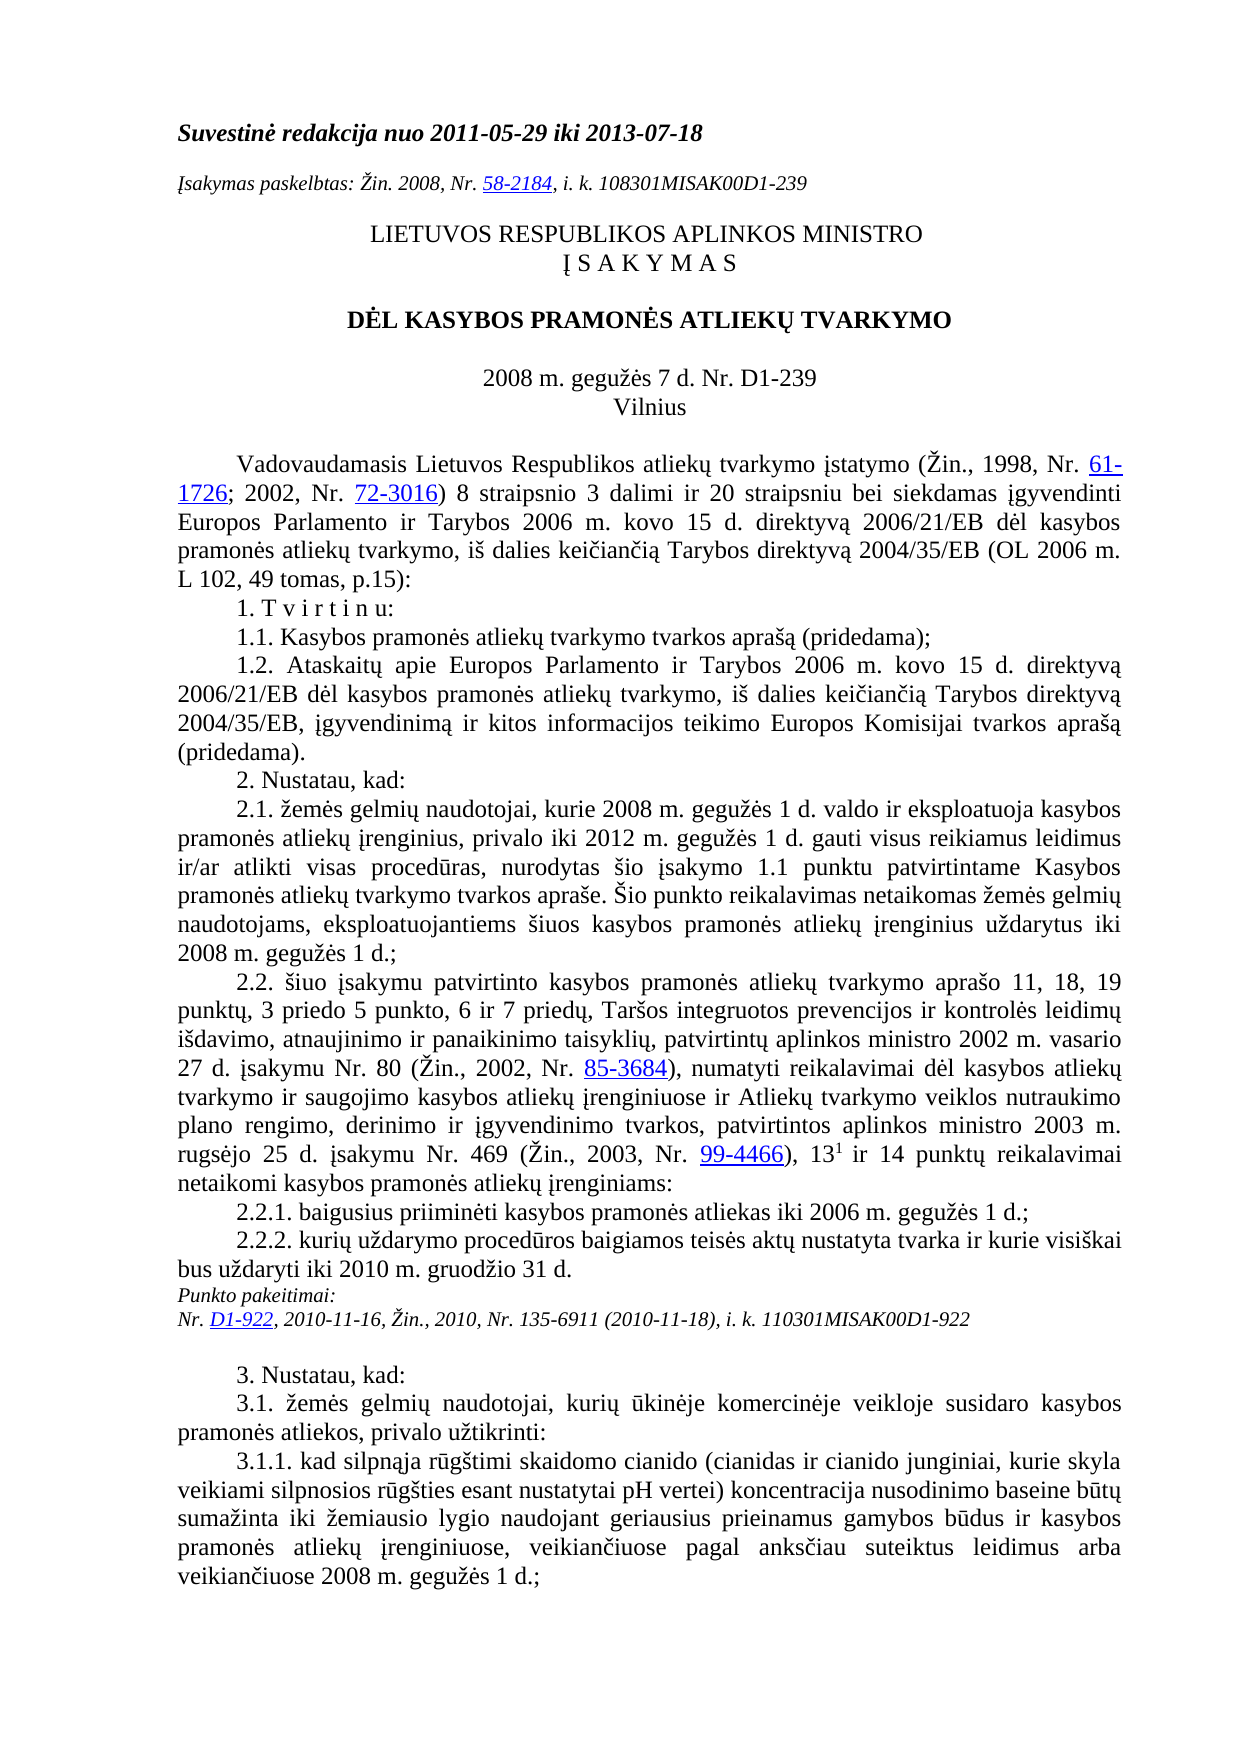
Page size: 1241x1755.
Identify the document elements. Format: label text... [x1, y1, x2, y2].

text Įsakymas paskelbtas: Žin. 2008, Nr. 58-2184, i. k. 108301MISAK00D1-239 [177, 171, 1122, 195]
text 2008 m. gegužės 7 d. Nr. D1-239 [177, 363, 1122, 392]
text Nr. D1-922, 2010-11-16, Žin., 2010, Nr. 135-6911 (2010-11-18), i. k. 110301MISAK00D1-922 [177, 1307, 1122, 1331]
text Vilnius [177, 392, 1122, 420]
text DĖL KASYBOS PRAMONĖS ATLIEKŲ TVARKYMO [177, 305, 1122, 334]
text 1.1. Kasybos pramonės atliekų tvarkymo tvarkos aprašą (pridedama); [177, 622, 1122, 650]
text 2.2.1. baigusius priiminėti kasybos pramonės atliekas iki 2006 m. gegužės 1 d.; [177, 1197, 1122, 1225]
text 2.1. žemės gelmių naudotojai, kurie 2008 m. gegužės 1 d. valdo ir eksploatuoja kasybos pramonės atliekų įrenginius, privalo iki 2012 m. gegužės 1 d. gauti visus reikiamus leidimus ir/ar atlikti visas procedūras, nurodytas šio įsakymo 1.1 punktu patvirtintame Kasybos pramonės atliekų tvarkymo tvarkos apraše. Šio punkto reikalavimas netaikomas žemės gelmių naudotojams, eksploatuojantiems šiuos kasybos pramonės atliekų įrenginius uždarytus iki 2008 m. gegužės 1 d.; [177, 794, 1122, 967]
text 3.1.1. kad silpnąja rūgštimi skaidomo cianido (cianidas ir cianido junginiai, kurie skyla veikiami silpnosios rūgšties esant nustatytai pH vertei) koncentracija nusodinimo baseine būtų sumažinta iki žemiausio lygio naudojant geriausius prieinamus gamybos būdus ir kasybos pramonės atliekų įrenginiuose, veikiančiuose pagal anksčiau suteiktus leidimus arba veikiančiuose 2008 m. gegužės 1 d.; [177, 1446, 1122, 1590]
text Vadovaudamasis Lietuvos Respublikos atliekų tvarkymo įstatymo (Žin., 1998, Nr. 61-1726; 2002, Nr. 72-3016) 8 straipsnio 3 dalimi ir 20 straipsniu bei siekdamas įgyvendinti Europos Parlamento ir Tarybos 2006 m. kovo 15 d. direktyvą 2006/21/EB dėl kasybos pramonės atliekų tvarkymo, iš dalies keičiančią Tarybos direktyvą 2004/35/EB (OL 2006 m. L 102, 49 tomas, p.15): [177, 449, 1122, 593]
text 2.2.2. kurių uždarymo procedūros baigiamos teisės aktų nustatyta tvarka ir kurie visiškai bus uždaryti iki 2010 m. gruodžio 31 d. [177, 1225, 1122, 1283]
text Suvestinė redakcija nuo 2011-05-29 iki 2013-07-18 [177, 118, 1122, 147]
text 1.2. Ataskaitų apie Europos Parlamento ir Tarybos 2006 m. kovo 15 d. direktyvą 2006/21/EB dėl kasybos pramonės atliekų tvarkymo, iš dalies keičiančią Tarybos direktyvą 2004/35/EB, įgyvendinimą ir kitos informacijos teikimo Europos Komisijai tvarkos aprašą (pridedama). [177, 650, 1122, 765]
text LIETUVOS RESPUBLIKOS APLINKOS MINISTRO [177, 219, 1122, 248]
text ĮSAKYMAS [177, 248, 1122, 277]
text 1. Tvirtinu: [177, 593, 1122, 622]
text Punkto pakeitimai: [177, 1283, 1122, 1307]
text 2.2. šiuo įsakymu patvirtinto kasybos pramonės atliekų tvarkymo aprašo 11, 18, 19 punktų, 3 priedo 5 punkto, 6 ir 7 priedų, Taršos integruotos prevencijos ir kontrolės leidimų išdavimo, atnaujinimo ir panaikinimo taisyklių, patvirtintų aplinkos ministro 2002 m. vasario 27 d. įsakymu Nr. 80 (Žin., 2002, Nr. 85-3684), numatyti reikalavimai dėl kasybos atliekų tvarkymo ir saugojimo kasybos atliekų įrenginiuose ir Atliekų tvarkymo veiklos nutraukimo plano rengimo, derinimo ir įgyvendinimo tvarkos, patvirtintos aplinkos ministro 2003 m. rugsėjo 25 d. įsakymu Nr. 469 (Žin., 2003, Nr. 99-4466), 131 ir 14 punktų reikalavimai netaikomi kasybos pramonės atliekų įrenginiams: [177, 967, 1122, 1197]
text 2. Nustatau, kad: [177, 765, 1122, 794]
text 3.1. žemės gelmių naudotojai, kurių ūkinėje komercinėje veikloje susidaro kasybos pramonės atliekos, privalo užtikrinti: [177, 1388, 1122, 1446]
text 3. Nustatau, kad: [177, 1360, 1122, 1388]
